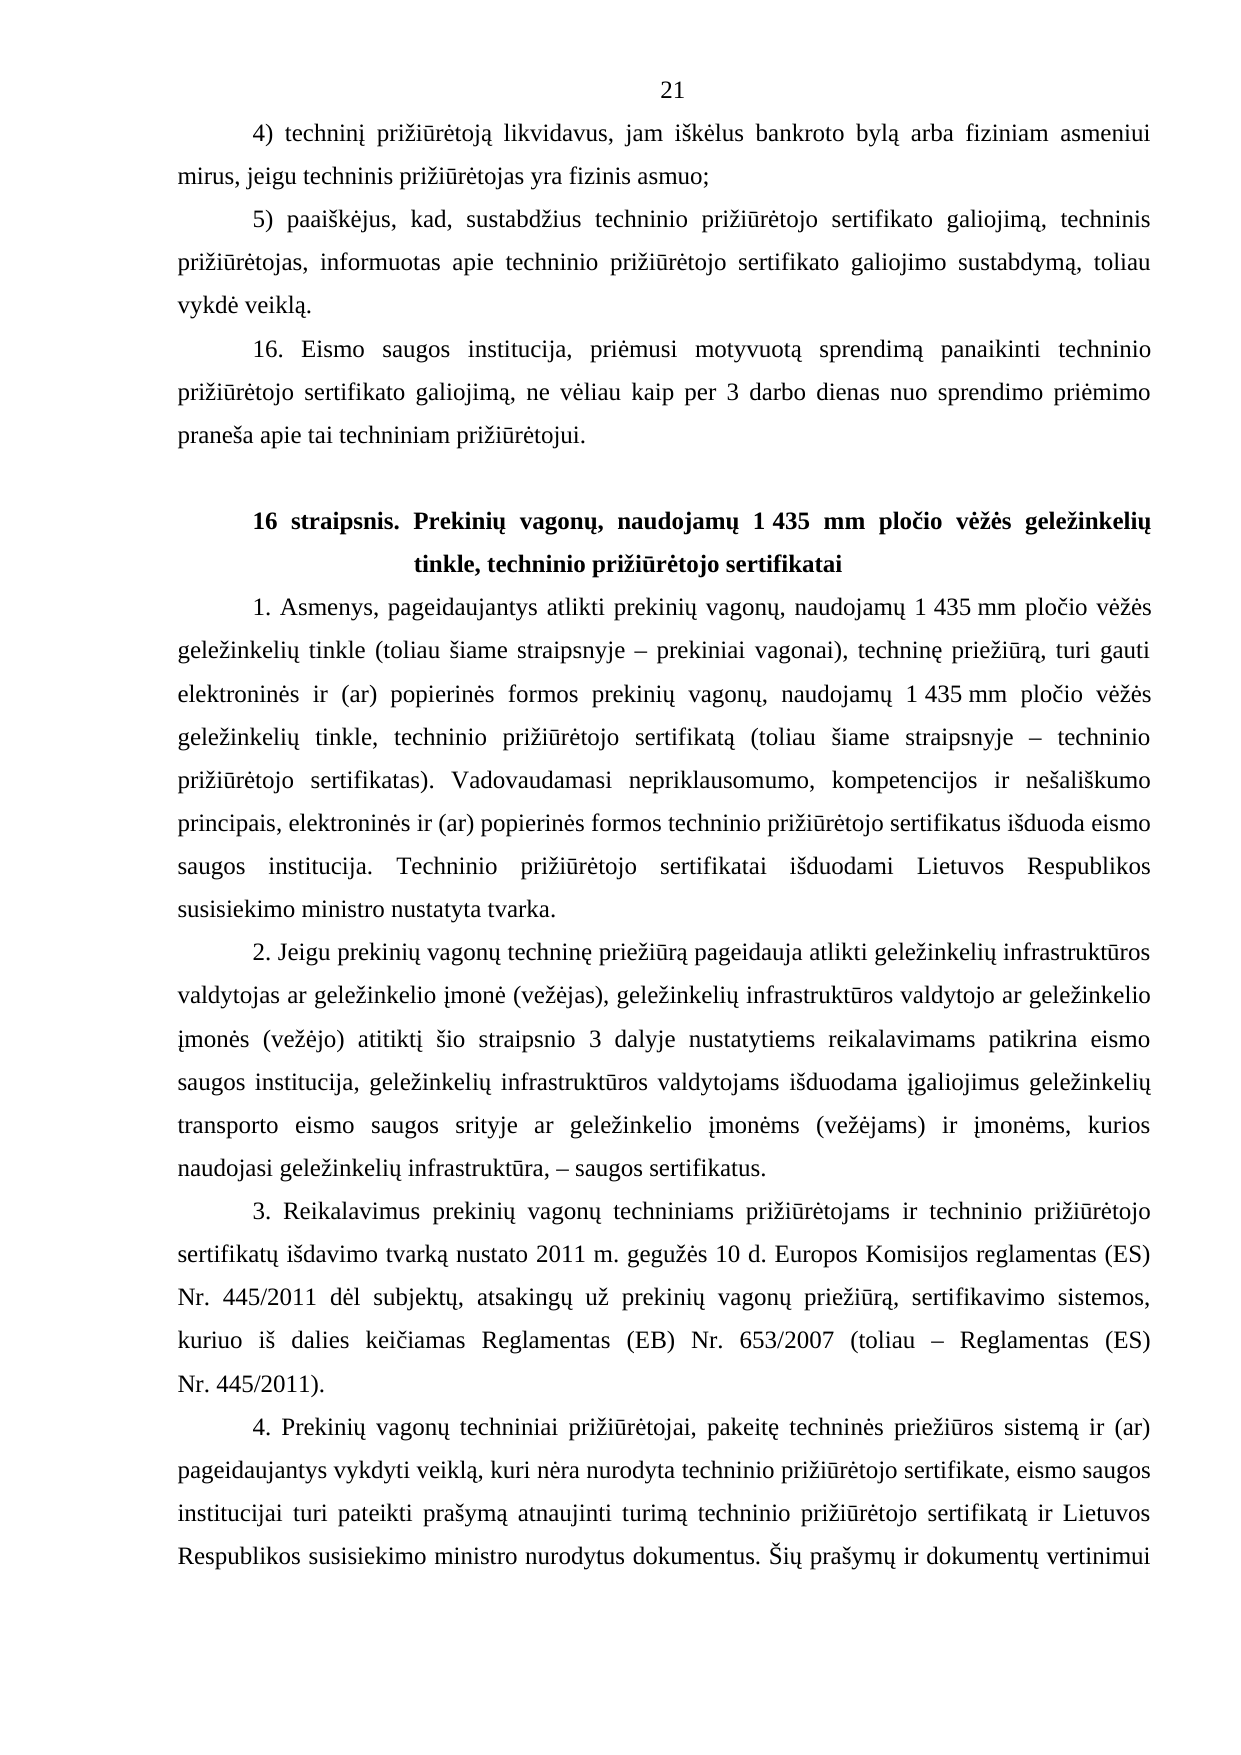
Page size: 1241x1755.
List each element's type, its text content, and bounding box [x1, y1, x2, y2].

text 4. Prekinių vagonų techniniai prižiūrėtojai, pakeitę techninės priežiūros sistemą ir (ar) pageidaujantys vykdyti veiklą, kuri nėra nurodyta techninio prižiūrėtojo sertifikate, eismo saugos institucijai turi pateikti prašymą atnaujinti turimą techninio prižiūrėtojo sertifikatą ir Lietuvos Respublikos susisiekimo ministro nurodytus dokumentus. Šių prašymų ir dokumentų vertinimui [177, 1412, 1152, 1570]
text 16 straipsnis. Prekinių vagonų, naudojamų 1 435 mm pločio vėžės geležinkelių tinkle, techninio prižiūrėtojo sertifikatai [252, 506, 1152, 578]
text 5) paaiškėjus, kad, sustabdžius techninio prižiūrėtojo sertifikato galiojimą, techninis prižiūrėtojas, informuotas apie techninio prižiūrėtojo sertifikato galiojimo sustabdymą, toliau vykdė veiklą. [177, 204, 1152, 319]
text 3. Reikalavimus prekinių vagonų techniniams prižiūrėtojams ir techninio prižiūrėtojo sertifikatų išdavimo tvarką nustato 2011 m. gegužės 10 d. Europos Komisijos reglamentas (ES) Nr. 445/2011 dėl subjektų, atsakingų už prekinių vagonų priežiūrą, sertifikavimo sistemos, kuriuo iš dalies keičiamas Reglamentas (EB) Nr. 653/2007 (toliau – Reglamentas (ES) Nr. 445/2011). [177, 1196, 1152, 1397]
text 1. Asmenys, pageidaujantys atlikti prekinių vagonų, naudojamų 1 435 mm pločio vėžės geležinkelių tinkle (toliau šiame straipsnyje – prekiniai vagonai), techninę priežiūrą, turi gauti elektroninės ir (ar) popierinės formos prekinių vagonų, naudojamų 1 435 mm pločio vėžės geležinkelių tinkle, techninio prižiūrėtojo sertifikatą (toliau šiame straipsnyje – techninio prižiūrėtojo sertifikatas). Vadovaudamasi nepriklausomumo, kompetencijos ir nešališkumo principais, elektroninės ir (ar) popierinės formos techninio prižiūrėtojo sertifikatus išduoda eismo saugos institucija. Techninio prižiūrėtojo sertifikatai išduodami Lietuvos Respublikos susisiekimo ministro nustatyta tvarka. [177, 592, 1152, 923]
text 2. Jeigu prekinių vagonų techninę priežiūrą pageidauja atlikti geležinkelių infrastruktūros valdytojas ar geležinkelio įmonė (vežėjas), geležinkelių infrastruktūros valdytojo ar geležinkelio įmonės (vežėjo) atitiktį šio straipsnio 3 dalyje nustatytiems reikalavimams patikrina eismo saugos institucija, geležinkelių infrastruktūros valdytojams išduodama įgaliojimus geležinkelių transporto eismo saugos srityje ar geležinkelio įmonėms (vežėjams) ir įmonėms, kurios naudojasi geležinkelių infrastruktūra, – saugos sertifikatus. [177, 937, 1152, 1182]
text 4) techninį prižiūrėtoją likvidavus, jam iškėlus bankroto bylą arba fiziniam asmeniui mirus, jeigu techninis prižiūrėtojas yra fizinis asmuo; [177, 118, 1152, 190]
text 16. Eismo saugos institucija, priėmusi motyvuotą sprendimą panaikinti techninio prižiūrėtojo sertifikato galiojimą, ne vėliau kaip per 3 darbo dienas nuo sprendimo priėmimo praneša apie tai techniniam prižiūrėtojui. [177, 334, 1152, 449]
